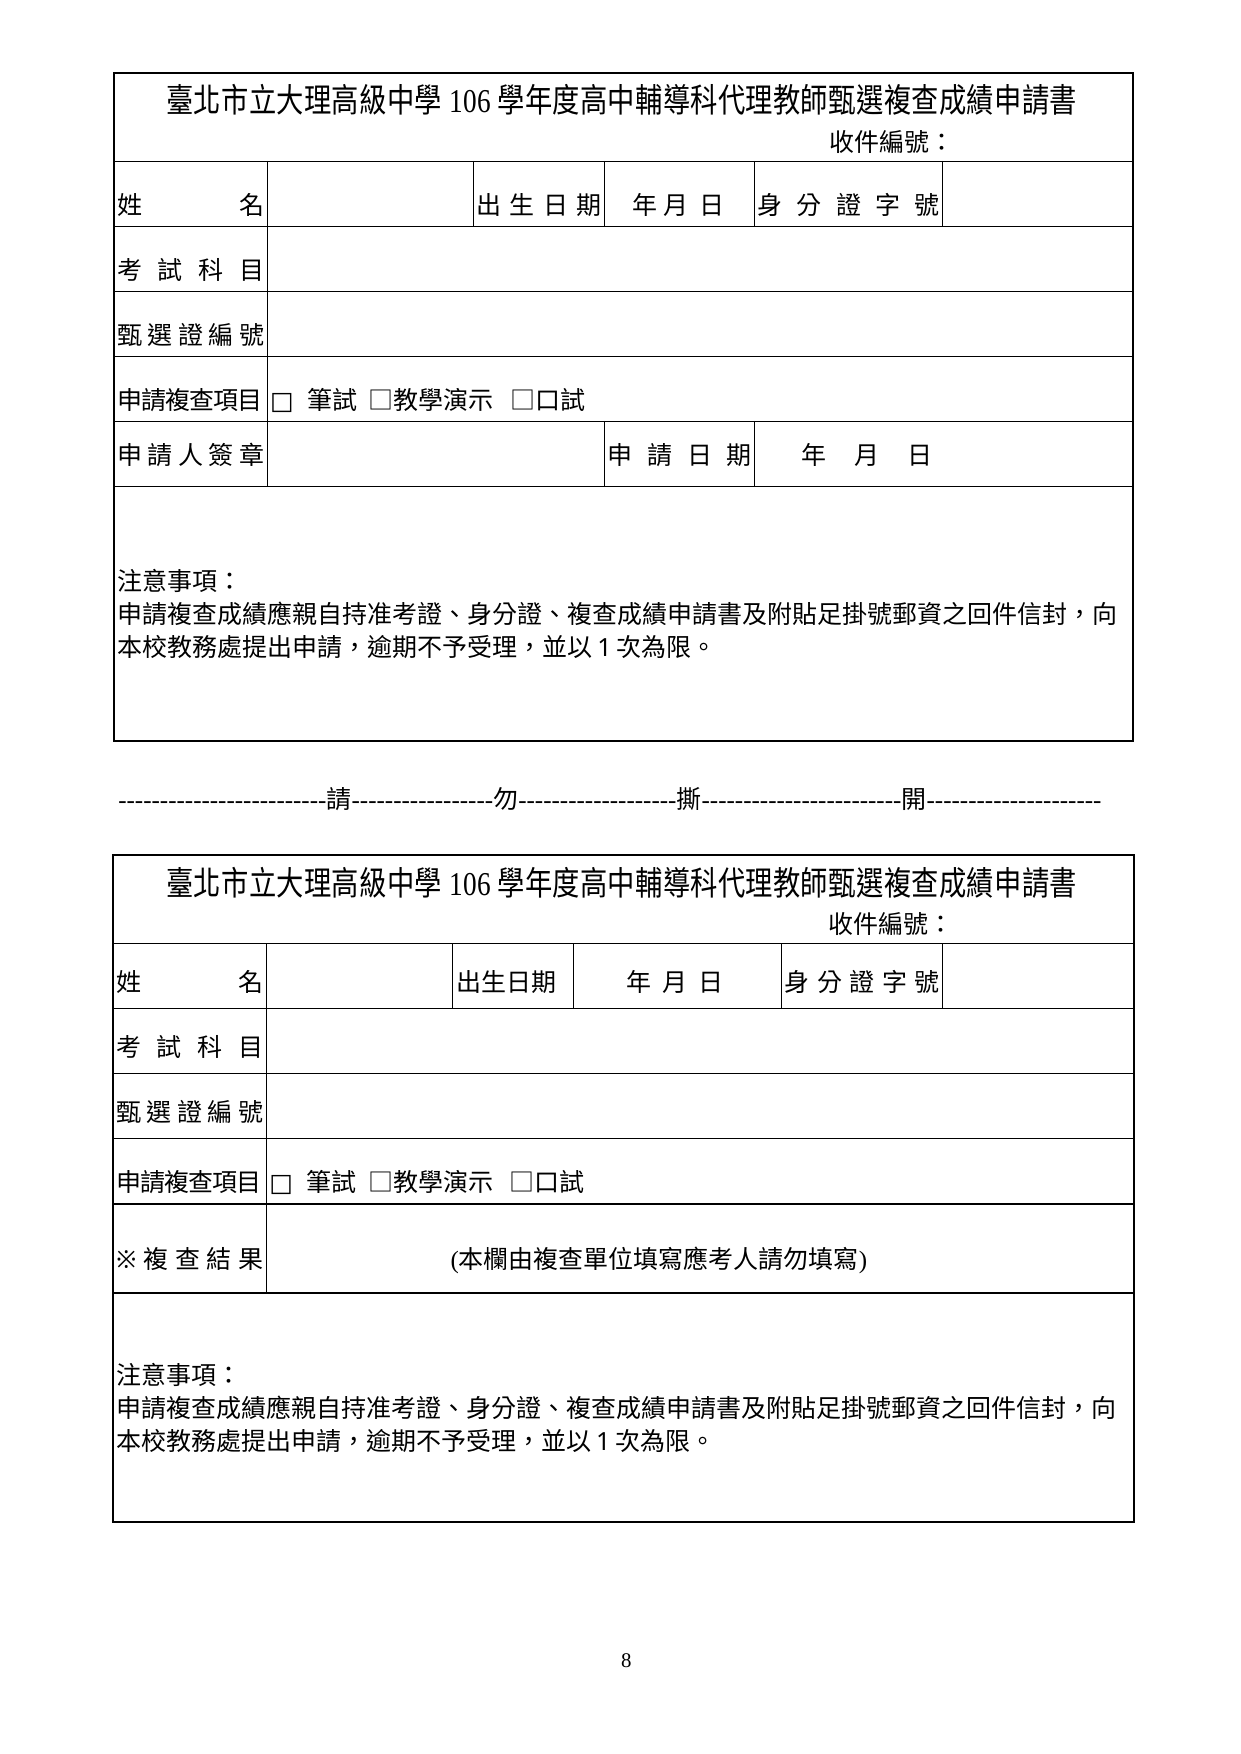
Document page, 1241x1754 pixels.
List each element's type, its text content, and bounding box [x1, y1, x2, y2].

table_cell [268, 227, 1132, 291]
table_cell [267, 1009, 1133, 1073]
table_cell 姓 名 [115, 162, 267, 226]
table_cell 申請複查項目 [115, 357, 267, 421]
table_cell 申請複查項目 [114, 1139, 266, 1203]
table_cell ※複查結果 [114, 1205, 266, 1292]
table_cell 年 月 日 [574, 944, 781, 1008]
table_cell 注意事項： 申請複查成績應親自持准考證、身分證、複查成績申請書及附貼足掛號郵資之回件信封，向 本校教務處提出申請，逾期不予受理，並以1次為限。 [114, 1294, 1133, 1521]
table_cell 考試科目 [114, 1009, 266, 1073]
table_cell 出生日期 [453, 944, 573, 1008]
table_cell 姓 名 [114, 944, 266, 1008]
table_cell 身分證字號 [782, 944, 942, 1008]
table_cell 申請日期 [605, 422, 754, 486]
table_cell [268, 162, 473, 226]
table_cell 申請人簽章 [115, 422, 267, 486]
text -------------------------請-----------------勿-------------------撕------------------------開--------------------- [118, 779, 1134, 817]
table_cell 考試科目 [115, 227, 267, 291]
table_cell 筆試 □教學演示 □口試 [267, 1139, 1133, 1203]
table_cell 年 月 日 [755, 422, 1132, 486]
table_cell [268, 292, 1132, 356]
table_cell 年 月 日 [605, 162, 754, 226]
table_cell 注意事項： 申請複查成績應親自持准考證、身分證、複查成績申請書及附貼足掛號郵資之回件信封，向 本校教務處提出申請，逾期不予受理，並以1次為限。 [115, 487, 1132, 740]
table_cell [267, 944, 452, 1008]
table_header 臺北市立大理高級中學106學年度高中輔導科代理教師甄選複查成績申請書 收件編號： [114, 856, 1133, 943]
table_header 臺北市立大理高級中學106學年度高中輔導科代理教師甄選複查成績申請書 收件編號： [115, 74, 1132, 161]
table_cell [943, 944, 1133, 1008]
table_cell 身分證字號 [755, 162, 942, 226]
table_cell [943, 162, 1132, 226]
table_cell 甄選證編號 [115, 292, 267, 356]
table_cell [267, 1074, 1133, 1138]
table_cell (本欄由複查單位填寫應考人請勿填寫) [267, 1205, 1133, 1292]
table_cell 筆試 □教學演示 □口試 [268, 357, 1132, 421]
table_cell 出生日期 [474, 162, 604, 226]
table_cell 甄選證編號 [114, 1074, 266, 1138]
table_cell [268, 422, 604, 486]
